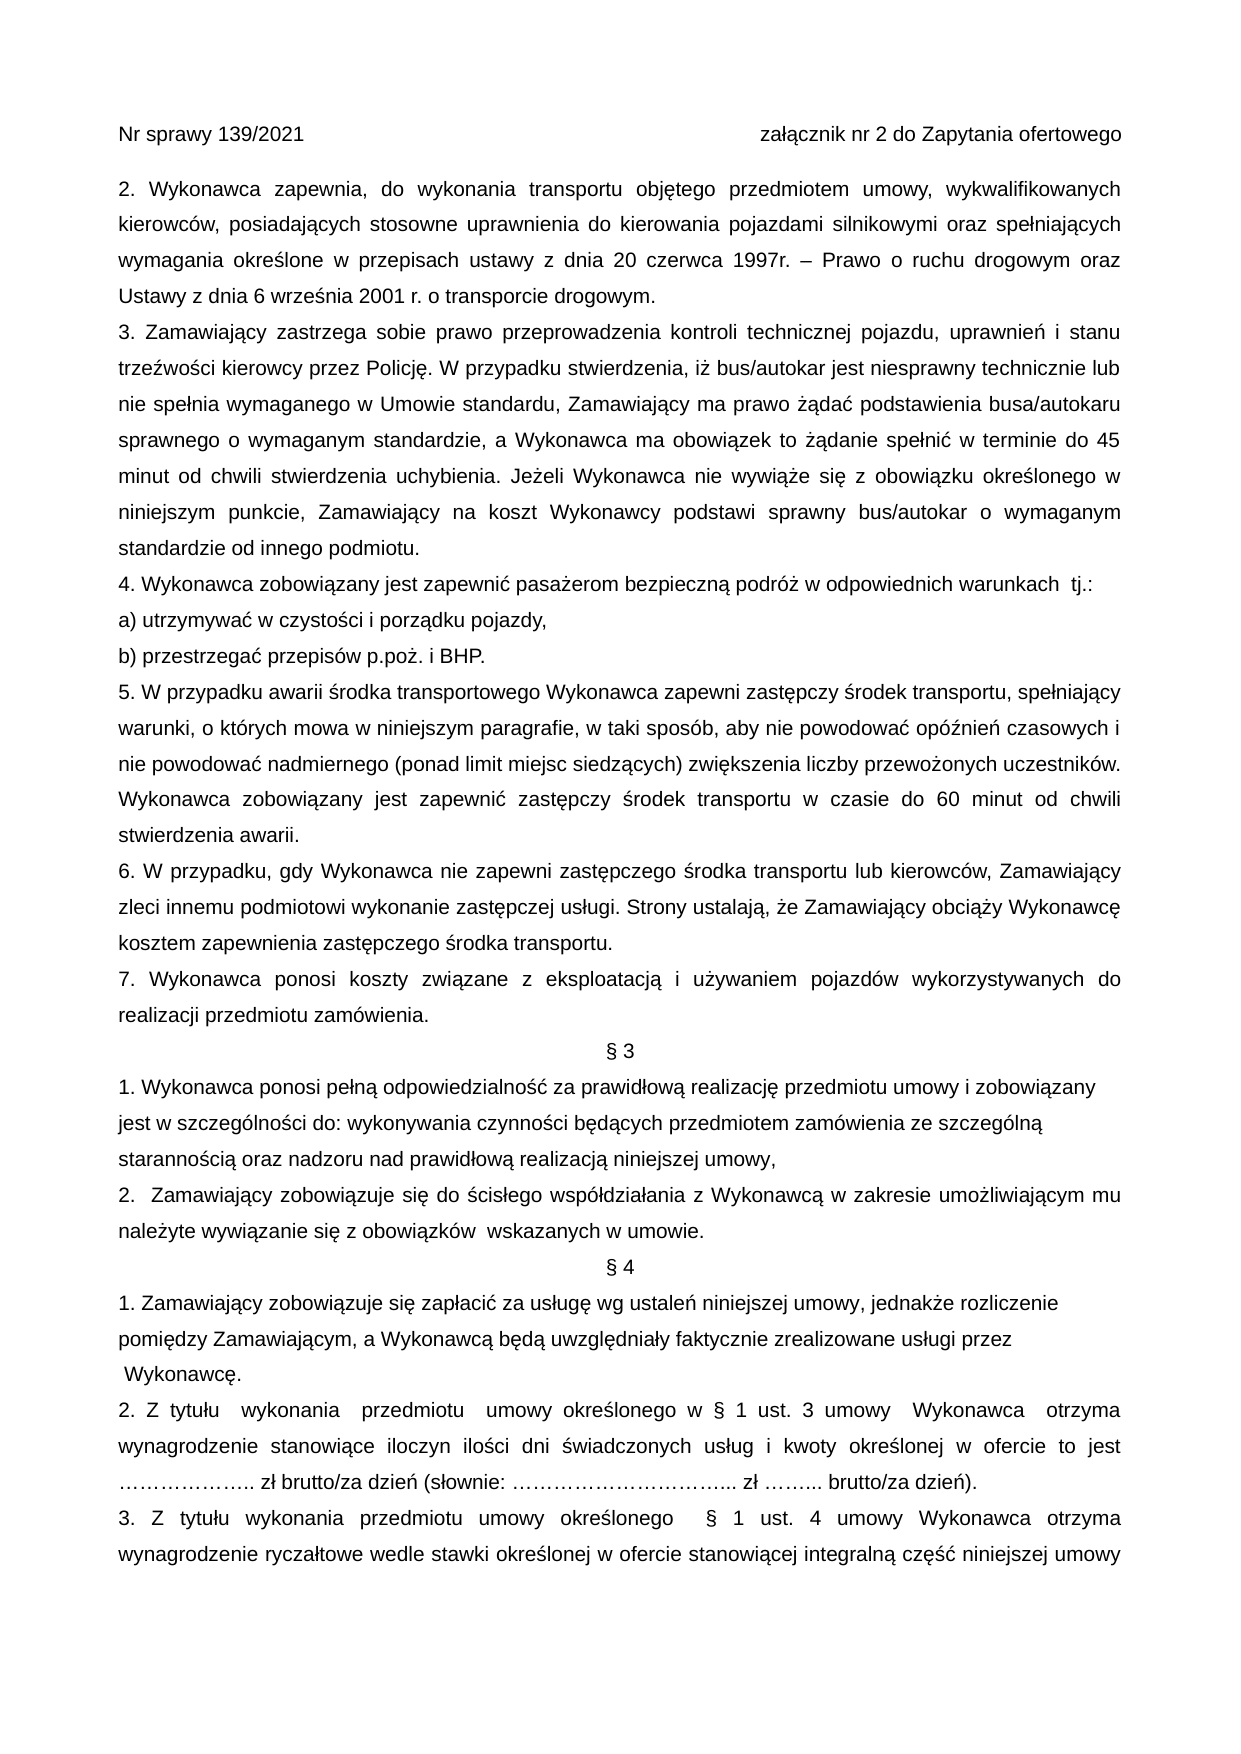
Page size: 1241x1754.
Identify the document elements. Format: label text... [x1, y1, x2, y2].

text § 4 [118, 1254, 1122, 1278]
text 2. Zamawiający zobowiązuje się do ścisłego współdziałania z Wykonawcą w zakresie umożliwiającym mu należyte wywiązanie się z obowiązków wskazanych w umowie. [118, 1183, 1122, 1242]
text 3. Z tytułu wykonania przedmiotu umowy określonego § 1 ust. 4 umowy Wykonawca otrzyma wynagrodzenie ryczałtowe wedle stawki określonej w ofercie stanowiącej integralną część niniejszej umowy [118, 1506, 1122, 1566]
text pomiędzy Zamawiającym, a Wykonawcą będą uwzględniały faktycznie zrealizowane usługi przez [118, 1326, 1122, 1350]
text 6. W przypadku, gdy Wykonawca nie zapewni zastępczego środka transportu lub kierowców, Zamawiający zleci innemu podmiotowi wykonanie zastępczej usługi. Strony ustalają, że Zamawiający obciąży Wykonawcę kosztem zapewnienia zastępczego środka transportu. [118, 859, 1122, 955]
text 2. Z tytułu wykonania przedmiotu umowy określonego w § 1 ust. 3 umowy Wykonawca otrzyma wynagrodzenie stanowiące iloczyn ilości dni świadczonych usług i kwoty określonej w ofercie to jest ……………….. zł brutto/za dzień (słownie: …………………………... zł ……... brutto/za dzień). [118, 1398, 1122, 1494]
text 7. Wykonawca ponosi koszty związane z eksploatacją i używaniem pojazdów wykorzystywanych do realizacji przedmiotu zamówienia. [118, 967, 1122, 1027]
text a) utrzymywać w czystości i porządku pojazdy, [118, 608, 1122, 632]
text 5. W przypadku awarii środka transportowego Wykonawca zapewni zastępczy środek transportu, spełniający warunki, o których mowa w niniejszym paragrafie, w taki sposób, aby nie powodować opóźnień czasowych i nie powodować nadmiernego (ponad limit miejsc siedzących) zwiększenia liczby przewożonych uczestników. Wykonawca zobowiązany jest zapewnić zastępczy środek transportu w czasie do 60 minut od chwili stwierdzenia awarii. [118, 679, 1122, 847]
text 2. Wykonawca zapewnia, do wykonania transportu objętego przedmiotem umowy, wykwalifikowanych kierowców, posiadających stosowne uprawnienia do kierowania pojazdami silnikowymi oraz spełniających wymagania określone w przepisach ustawy z dnia 20 czerwca 1997r. – Prawo o ruchu drogowym oraz Ustawy z dnia 6 września 2001 r. o transporcie drogowym. [118, 176, 1122, 308]
text 1. Zamawiający zobowiązuje się zapłacić za usługę wg ustaleń niniejszej umowy, jednakże rozliczenie [118, 1290, 1122, 1314]
text § 3 [118, 1039, 1122, 1063]
text 1. Wykonawca ponosi pełną odpowiedzialność za prawidłową realizację przedmiotu umowy i zobowiązany jest w szczególności do: wykonywania czynności będących przedmiotem zamówienia ze szczególną starannością oraz nadzoru nad prawidłową realizacją niniejszej umowy, [118, 1075, 1122, 1171]
text Wykonawcę. [118, 1362, 1122, 1386]
text b) przestrzegać przepisów p.poż. i BHP. [118, 643, 1122, 667]
text 4. Wykonawca zobowiązany jest zapewnić pasażerom bezpieczną podróż w odpowiednich warunkach tj.: [118, 572, 1122, 596]
text 3. Zamawiający zastrzega sobie prawo przeprowadzenia kontroli technicznej pojazdu, uprawnień i stanu trzeźwości kierowcy przez Policję. W przypadku stwierdzenia, iż bus/autokar jest niesprawny technicznie lub nie spełnia wymaganego w Umowie standardu, Zamawiający ma prawo żądać podstawienia busa/autokaru sprawnego o wymaganym standardzie, a Wykonawca ma obowiązek to żądanie spełnić w terminie do 45 minut od chwili stwierdzenia uchybienia. Jeżeli Wykonawca nie wywiąże się z obowiązku określonego w niniejszym punkcie, Zamawiający na koszt Wykonawcy podstawi sprawny bus/autokar o wymaganym standardzie od innego podmiotu. [118, 320, 1122, 560]
